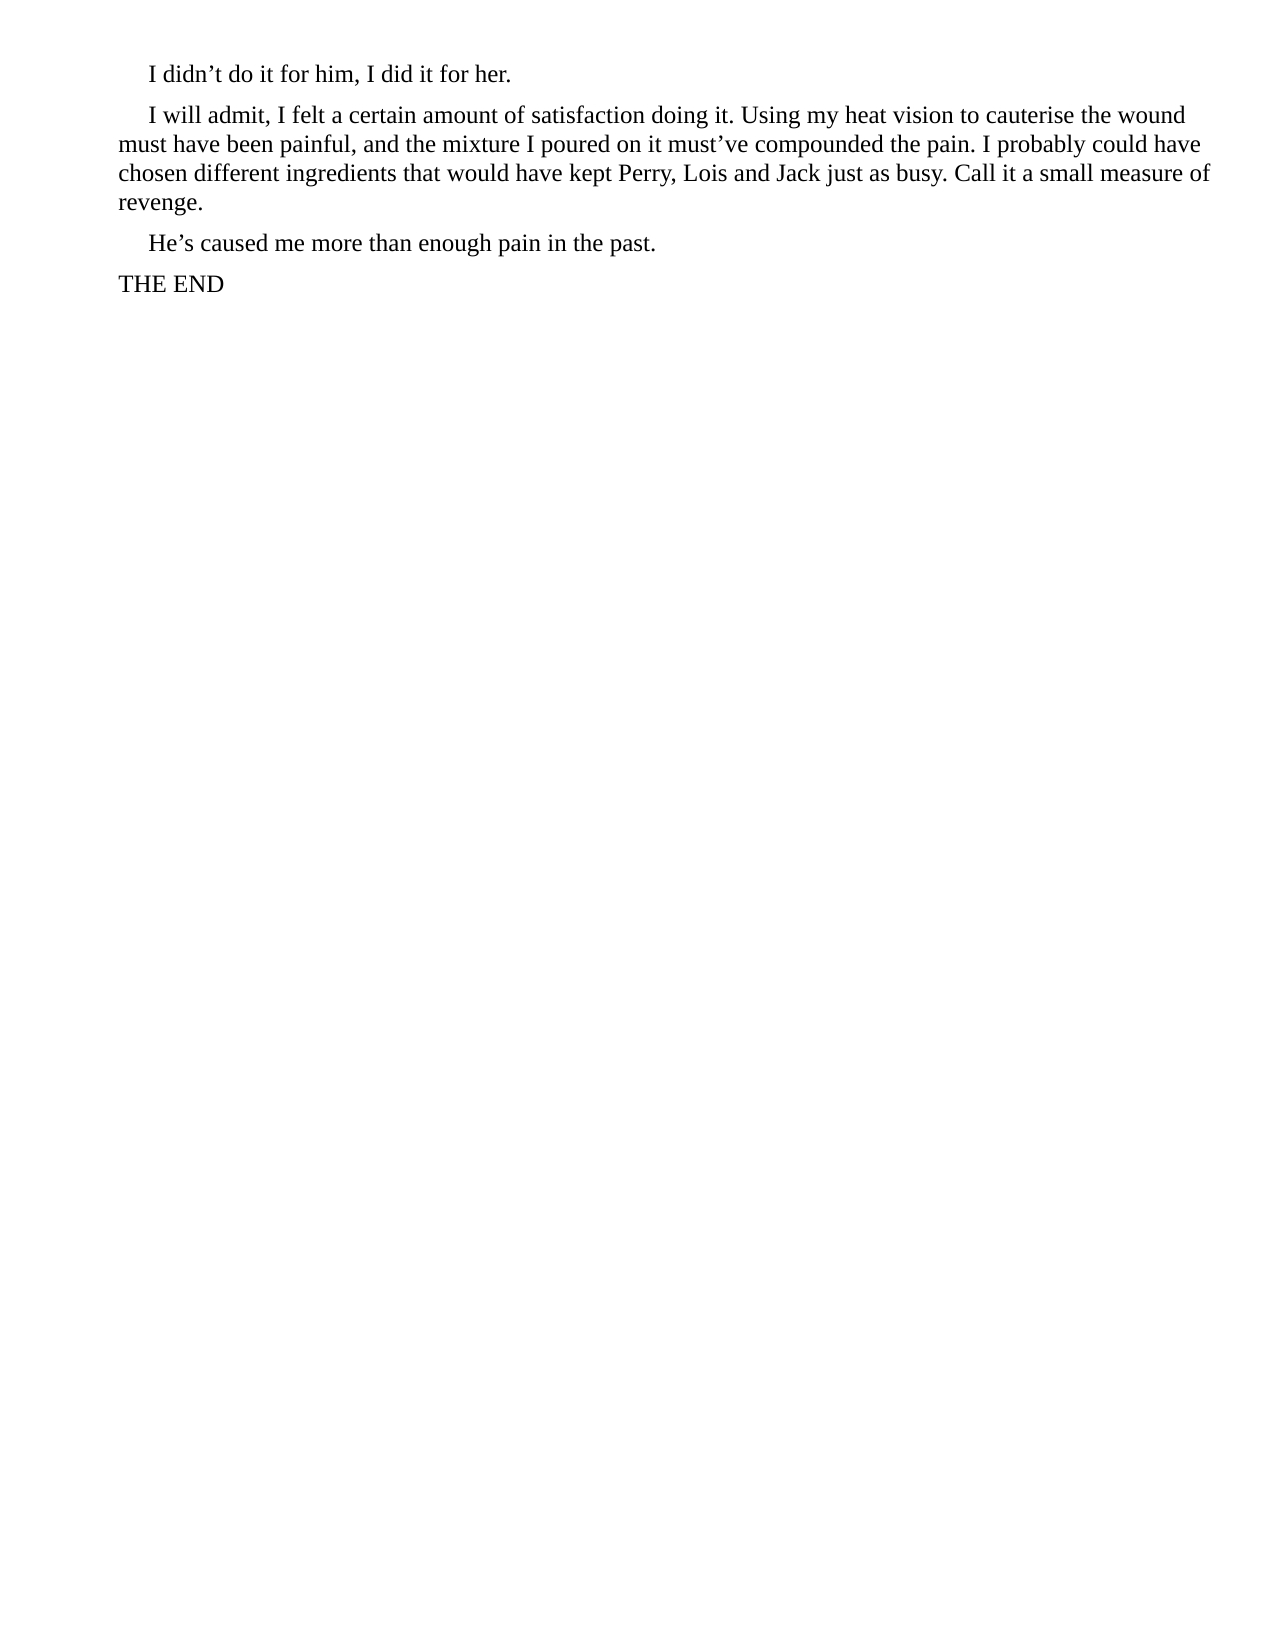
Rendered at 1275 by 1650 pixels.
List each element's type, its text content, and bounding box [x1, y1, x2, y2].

text I didn’t do it for him, I did it for her. [118, 59, 1216, 88]
text I will admit, I felt a certain amount of satisfaction doing it. Using my heat vision to cauterise the wound must have been painful, and the mixture I poured on it must’ve compounded the pain. I probably could have chosen different ingredients that would have kept Perry, Lois and Jack just as busy. Call it a small measure of revenge. [118, 100, 1216, 215]
text THE END [118, 269, 1216, 298]
text He’s caused me more than enough pain in the past. [118, 228, 1216, 257]
